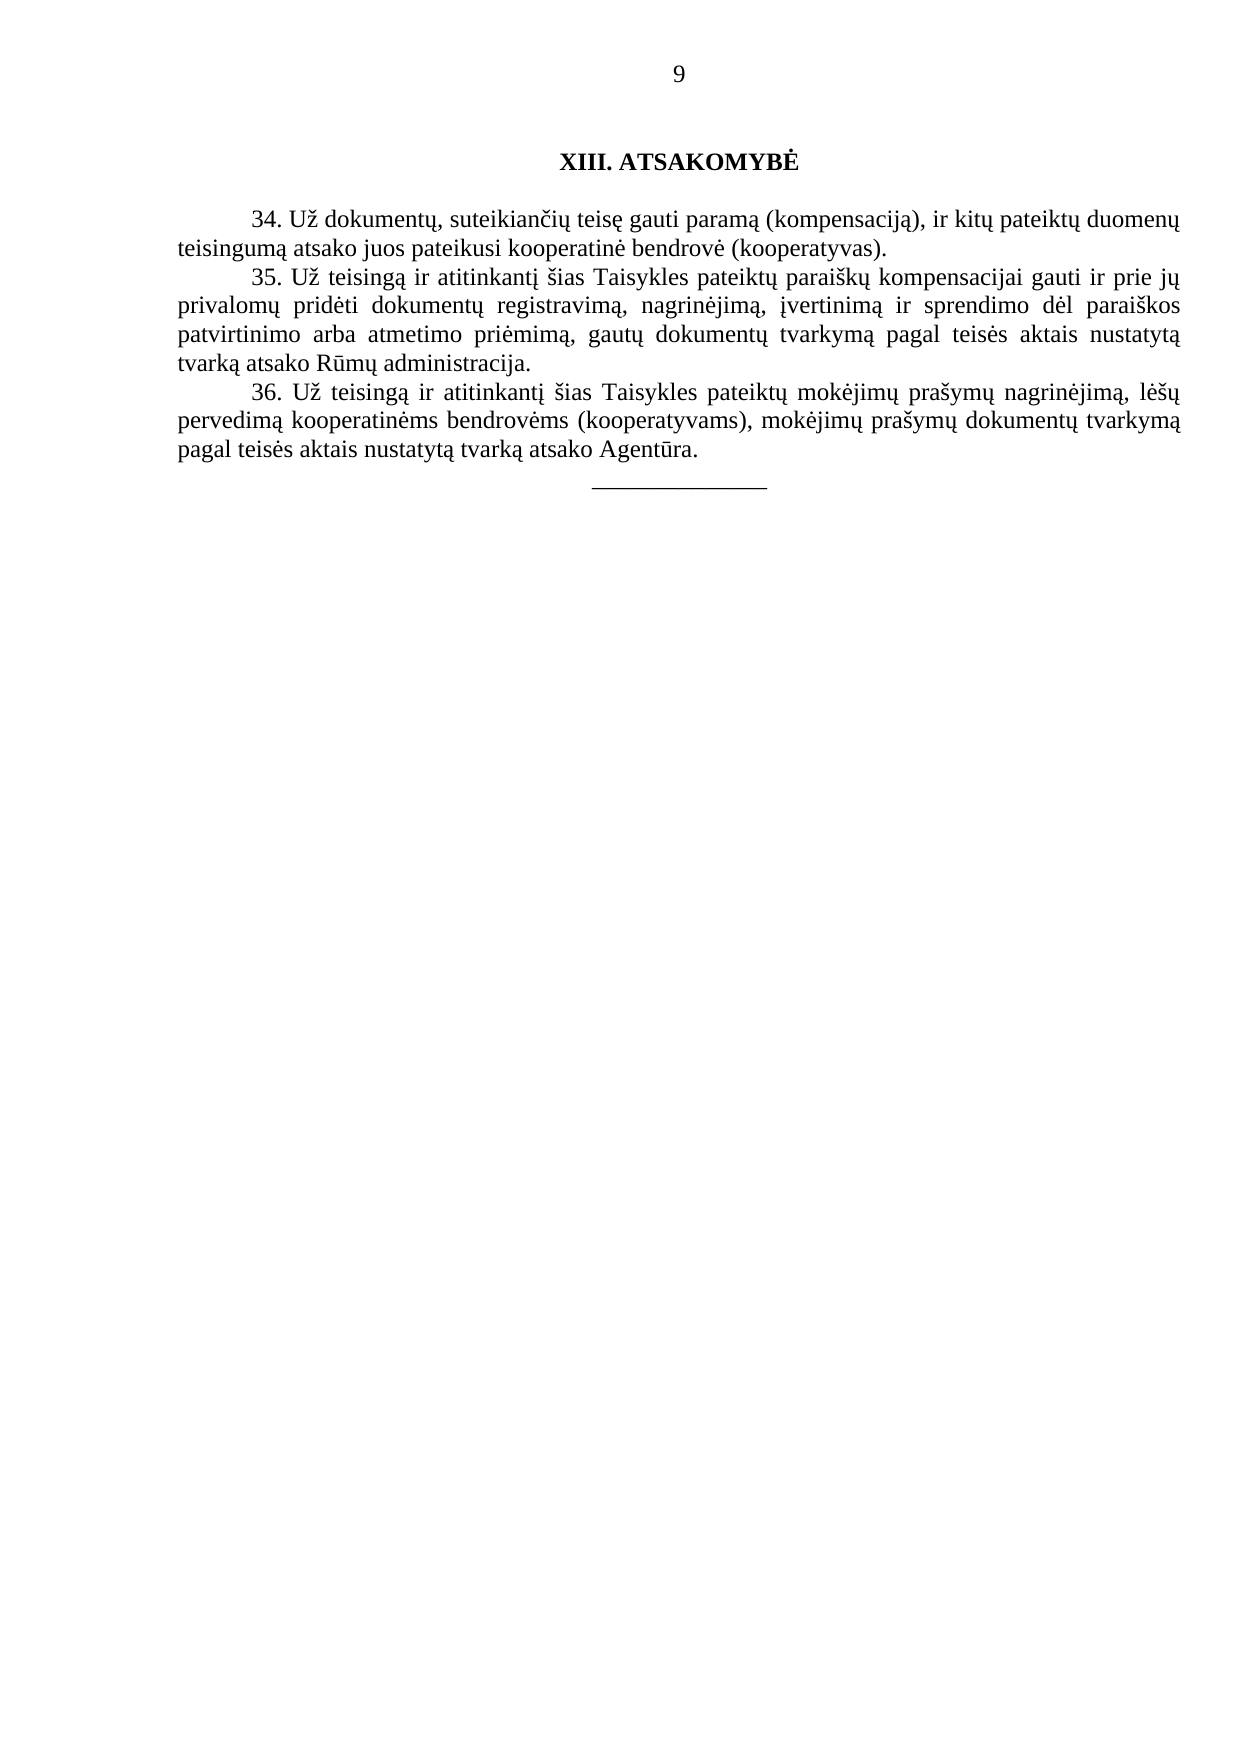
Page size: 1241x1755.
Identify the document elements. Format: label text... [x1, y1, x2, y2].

text 35. Už teisingą ir atitinkantį šias Taisykles pateiktų paraiškų kompensacijai gauti ir prie jų privalomų pridėti dokumentų registravimą, nagrinėjimą, įvertinimą ir sprendimo dėl paraiškos patvirtinimo arba atmetimo priėmimą, gautų dokumentų tvarkymą pagal teisės aktais nustatytą tvarką atsako Rūmų administracija. [177, 262, 1181, 377]
text XIII. ATSAKOMYBĖ [177, 147, 1181, 176]
text ______________ [177, 463, 1181, 492]
text 36. Už teisingą ir atitinkantį šias Taisykles pateiktų mokėjimų prašymų nagrinėjimą, lėšų pervedimą kooperatinėms bendrovėms (kooperatyvams), mokėjimų prašymų dokumentų tvarkymą pagal teisės aktais nustatytą tvarką atsako Agentūra. [177, 377, 1181, 463]
text 34. Už dokumentų, suteikiančių teisę gauti paramą (kompensaciją), ir kitų pateiktų duomenų teisingumą atsako juos pateikusi kooperatinė bendrovė (kooperatyvas). [177, 204, 1181, 262]
